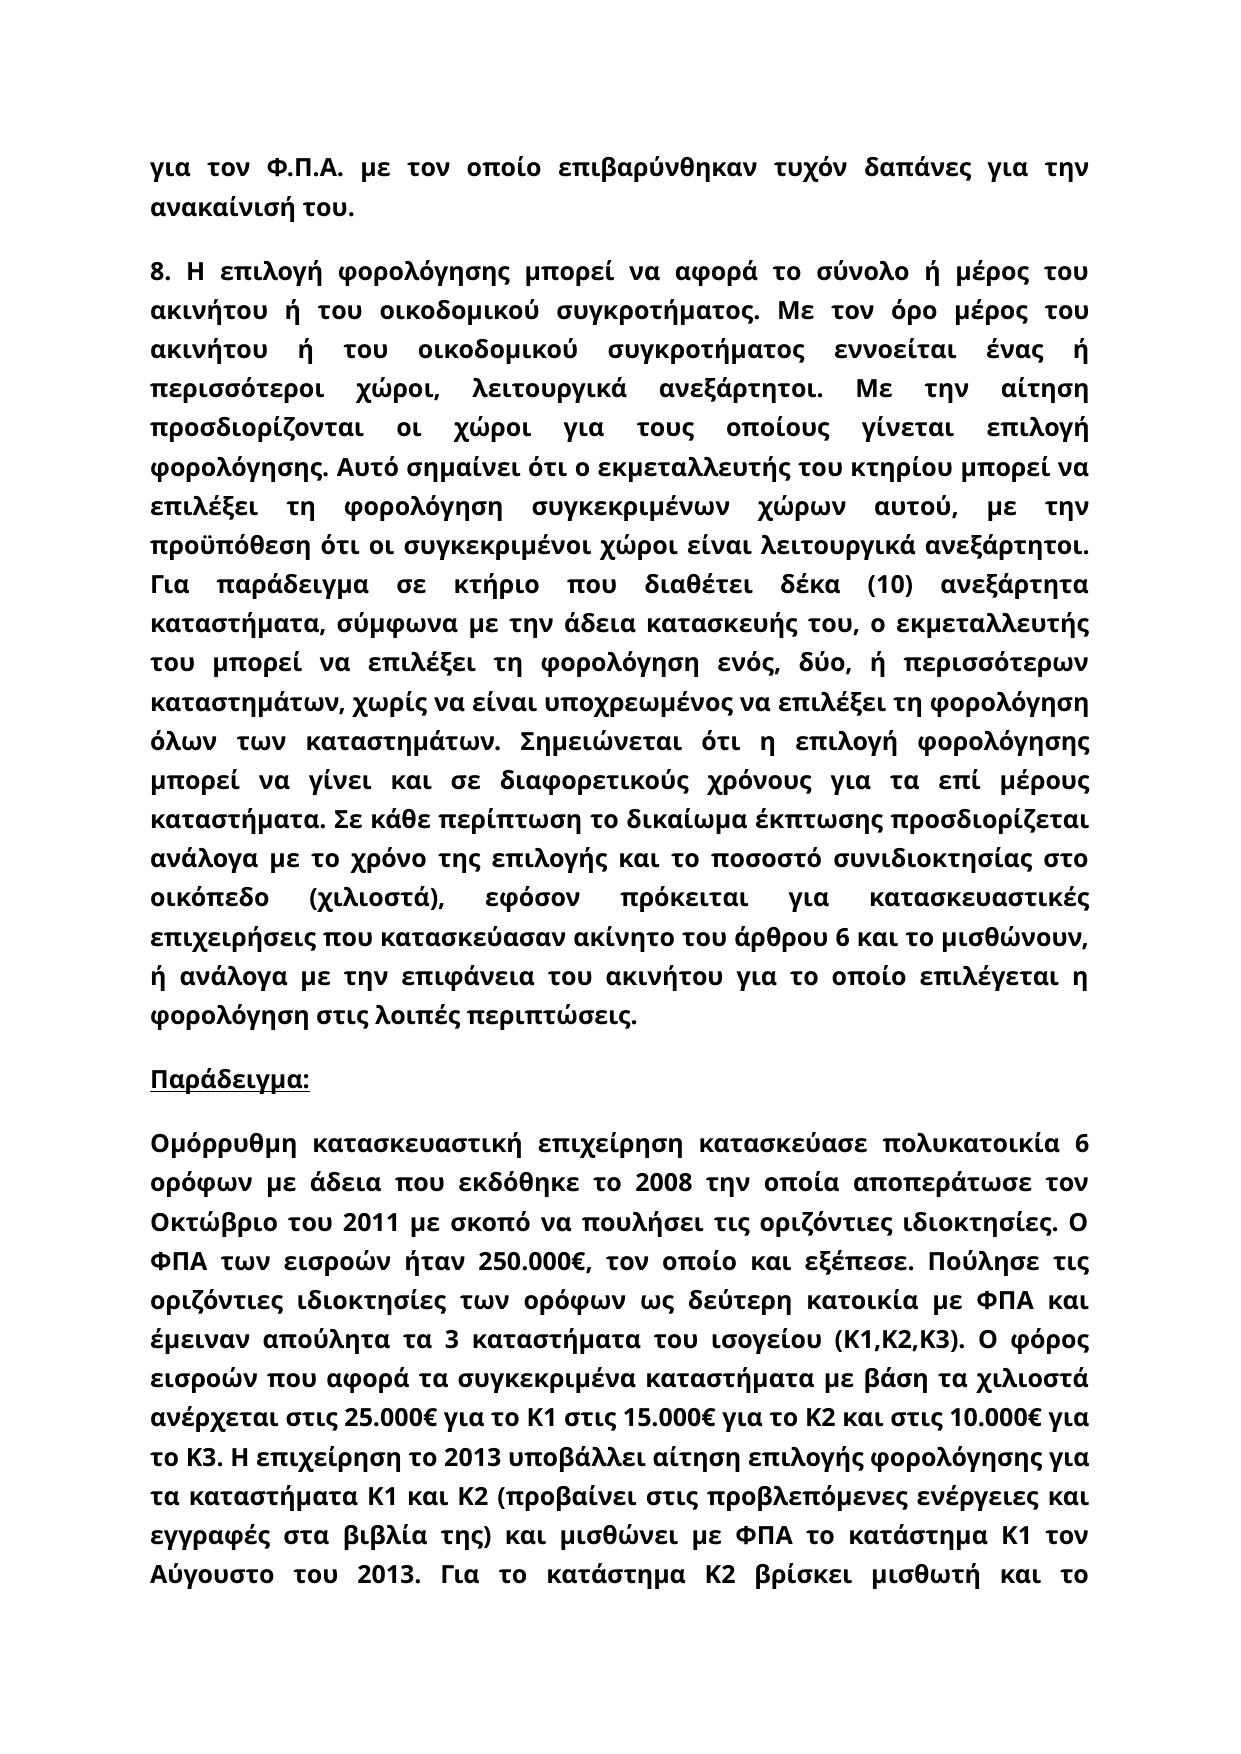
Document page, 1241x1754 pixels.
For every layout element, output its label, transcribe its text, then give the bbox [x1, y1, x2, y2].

text για τον Φ.Π.Α. με τον οποίο επιβαρύνθηκαν τυχόν δαπάνες για την ανακαίνισή του. [150, 150, 1090, 223]
text Παράδειγμα: [150, 1062, 1090, 1096]
text 8. Η επιλογή φορολόγησης μπορεί να αφορά το σύνολο ή μέρος του ακινήτου ή του οικοδομικού συγκροτήματος. Με τον όρο μέρος του ακινήτου ή του οικοδομικού συγκροτήματος εννοείται ένας ή περισσότεροι χώροι, λειτουργικά ανεξάρτητοι. Με την αίτηση προσδιορίζονται οι χώροι για τους οποίους γίνεται επιλογή φορολόγησης. Αυτό σημαίνει ότι ο εκμεταλλευτής του κτηρίου μπορεί να επιλέξει τη φορολόγηση συγκεκριμένων χώρων αυτού, με την προϋπόθεση ότι οι συγκεκριμένοι χώροι είναι λειτουργικά ανεξάρτητοι. Για παράδειγμα σε κτήριο που διαθέτει δέκα (10) ανεξάρτητα καταστήματα, σύμφωνα με την άδεια κατασκευής του, ο εκμεταλλευτής του μπορεί να επιλέξει τη φορολόγηση ενός, δύο, ή περισσότερων καταστημάτων, χωρίς να είναι υποχρεωμένος να επιλέξει τη φορολόγηση όλων των καταστημάτων. Σημειώνεται ότι η επιλογή φορολόγησης μπορεί να γίνει και σε διαφορετικούς χρόνους για τα επί μέρους καταστήματα. Σε κάθε περίπτωση το δικαίωμα έκπτωσης προσδιορίζεται ανάλογα με το χρόνο της επιλογής και το ποσοστό συνιδιοκτησίας στο οικόπεδο (χιλιοστά), εφόσον πρόκειται για κατασκευαστικές επιχειρήσεις που κατασκεύασαν ακίνητο του άρθρου 6 και το μισθώνουν, ή ανάλογα με την επιφάνεια του ακινήτου για το οποίο επιλέγεται η φορολόγηση στις λοιπές περιπτώσεις. [150, 253, 1090, 1032]
text Ομόρρυθμη κατασκευαστική επιχείρηση κατασκεύασε πολυκατοικία 6 ορόφων με άδεια που εκδόθηκε το 2008 την οποία αποπεράτωσε τον Οκτώβριο του 2011 με σκοπό να πουλήσει τις οριζόντιες ιδιοκτησίες. Ο ΦΠΑ των εισροών ήταν 250.000€, τον οποίο και εξέπεσε. Πούλησε τις οριζόντιες ιδιοκτησίες των ορόφων ως δεύτερη κατοικία με ΦΠΑ και έμειναν απούλητα τα 3 καταστήματα του ισογείου (Κ1,Κ2,Κ3). Ο φόρος εισροών που αφορά τα συγκεκριμένα καταστήματα με βάση τα χιλιοστά ανέρχεται στις 25.000€ για το Κ1 στις 15.000€ για το Κ2 και στις 10.000€ για το Κ3. Η επιχείρηση το 2013 υποβάλλει αίτηση επιλογής φορολόγησης για τα καταστήματα Κ1 και Κ2 (προβαίνει στις προβλεπόμενες ενέργειες και εγγραφές στα βιβλία της) και μισθώνει με ΦΠΑ το κατάστημα Κ1 τον Αύγουστο του 2013. Για το κατάστημα Κ2 βρίσκει μισθωτή και το [150, 1126, 1090, 1591]
